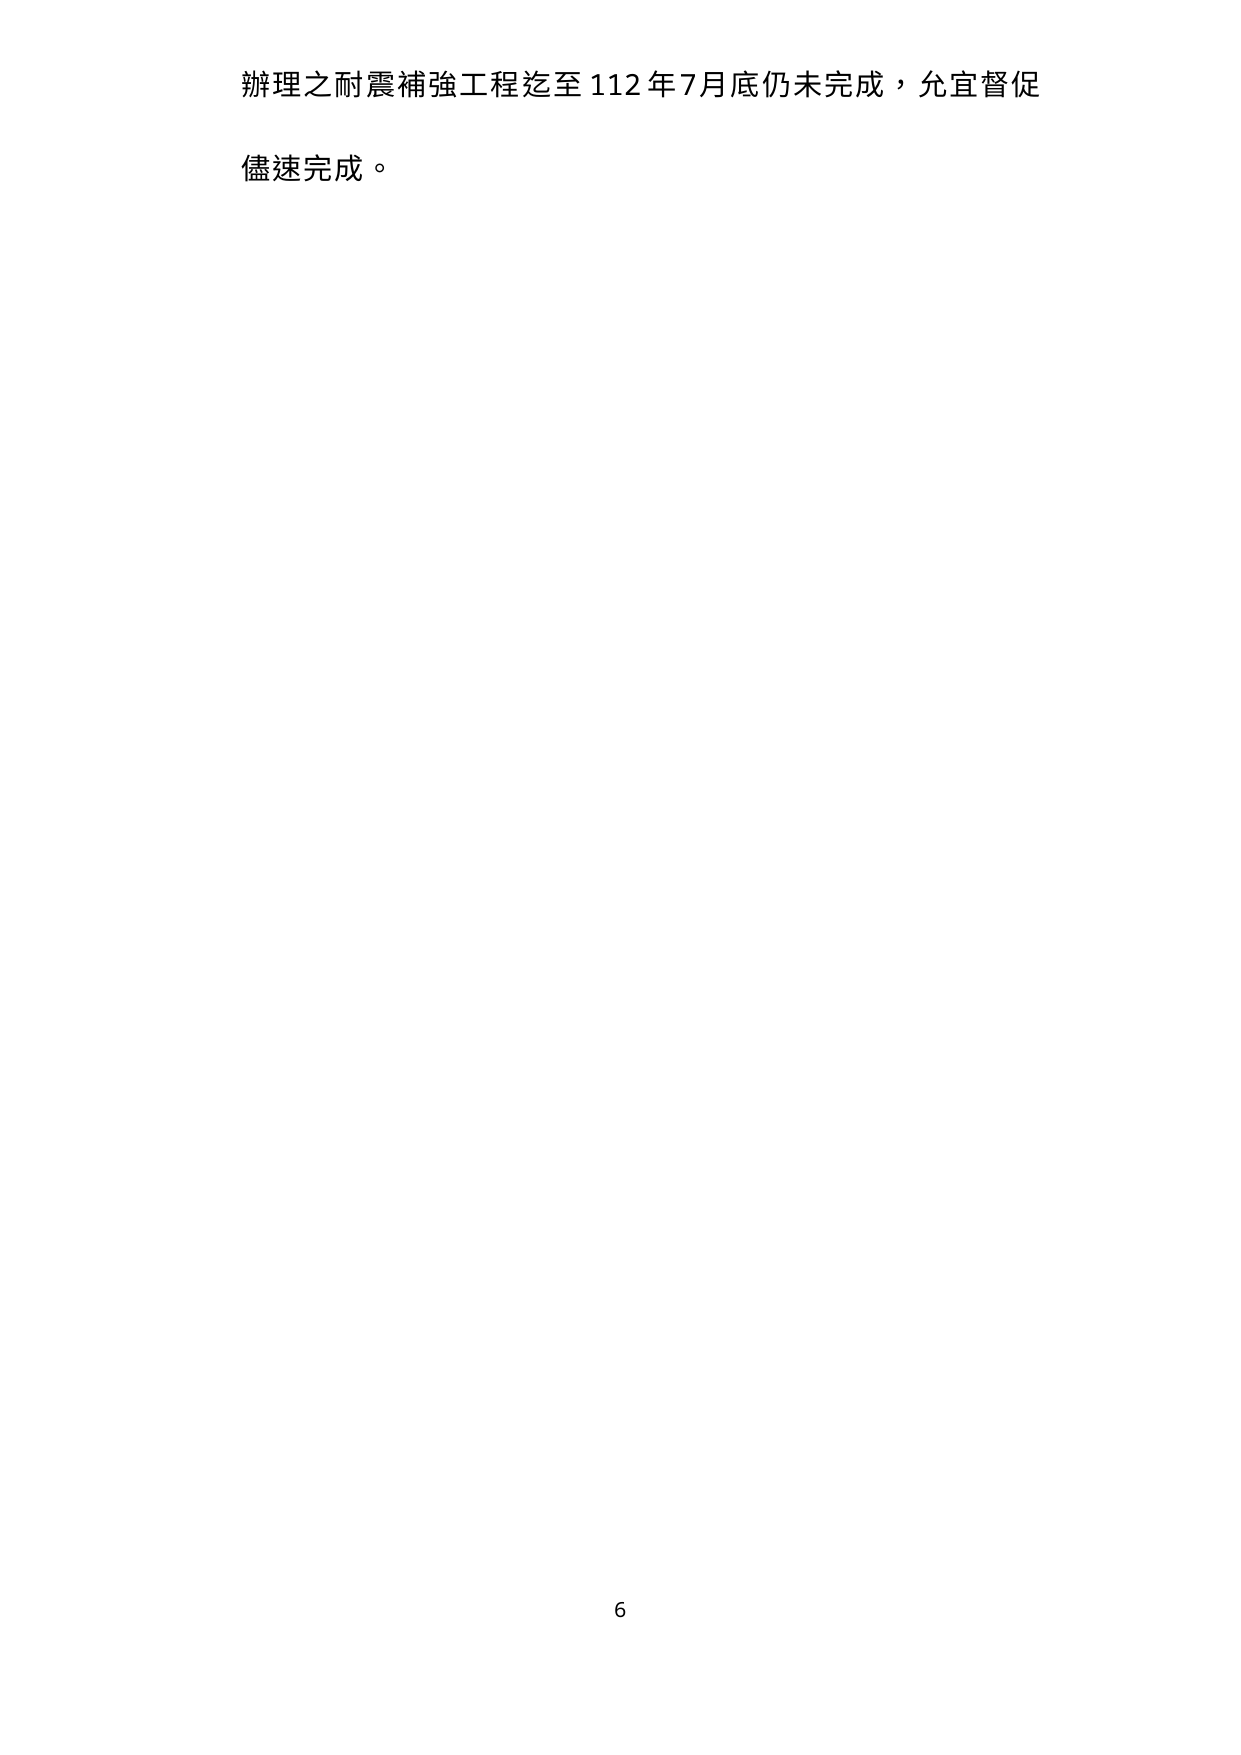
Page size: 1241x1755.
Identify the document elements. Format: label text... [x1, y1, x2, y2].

text 辦理之耐震補強工程迄至112年7月底仍未完成，允宜督促儘速完成。 [236, 0, 1063, 187]
